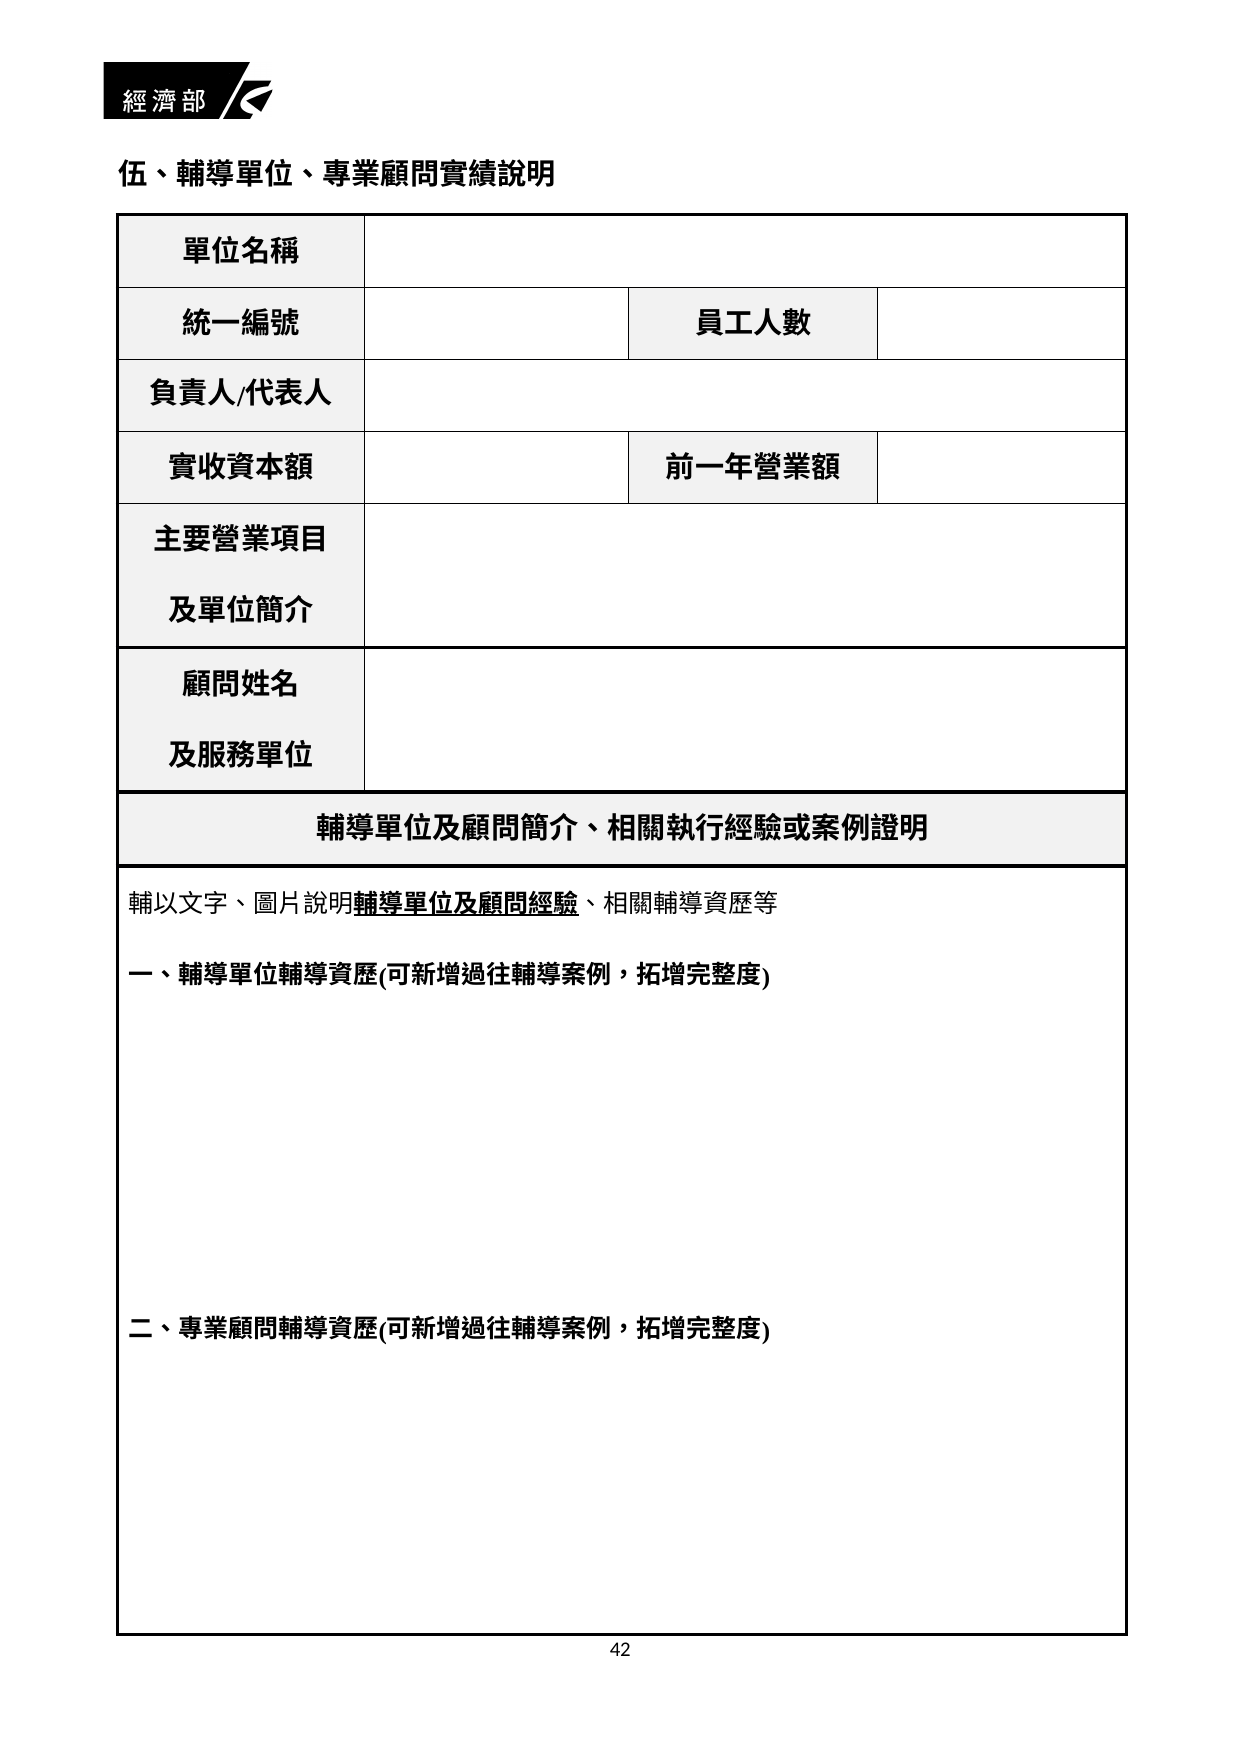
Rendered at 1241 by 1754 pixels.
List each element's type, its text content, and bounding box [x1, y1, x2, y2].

text 伍、輔導單位、專業顧問實績說明 [118, 144, 1122, 194]
table_header 單位名稱 [119, 216, 364, 287]
table_cell 顧問姓名 及服務單位 [119, 649, 364, 790]
table_header [365, 216, 1125, 287]
table_cell 主要營業項目 及單位簡介 [119, 504, 364, 646]
table_cell [365, 649, 1125, 790]
table_cell 前一年營業額 [629, 432, 877, 503]
table_cell [365, 504, 1125, 646]
table_cell 統一編號 [119, 288, 364, 359]
table_cell [365, 360, 1125, 431]
table_cell 負責人/代表人 [119, 360, 364, 431]
table_cell [365, 288, 628, 359]
table_cell 實收資本額 [119, 432, 364, 503]
table_cell 員工人數 [629, 288, 877, 359]
table_cell [878, 288, 1125, 359]
table_cell [365, 432, 628, 503]
table_cell 輔以文字、圖片說明輔導單位及顧問經驗、相關輔導資歷等 一、輔導單位輔導資歷(可新增過往輔導案例，拓增完整度) 二、專業顧問輔導資歷(可新增過往輔導案例，拓增完整度) [119, 868, 1125, 1633]
table_cell 輔導單位及顧問簡介、相關執行經驗或案例證明 [119, 794, 1125, 864]
table_cell [878, 432, 1125, 503]
